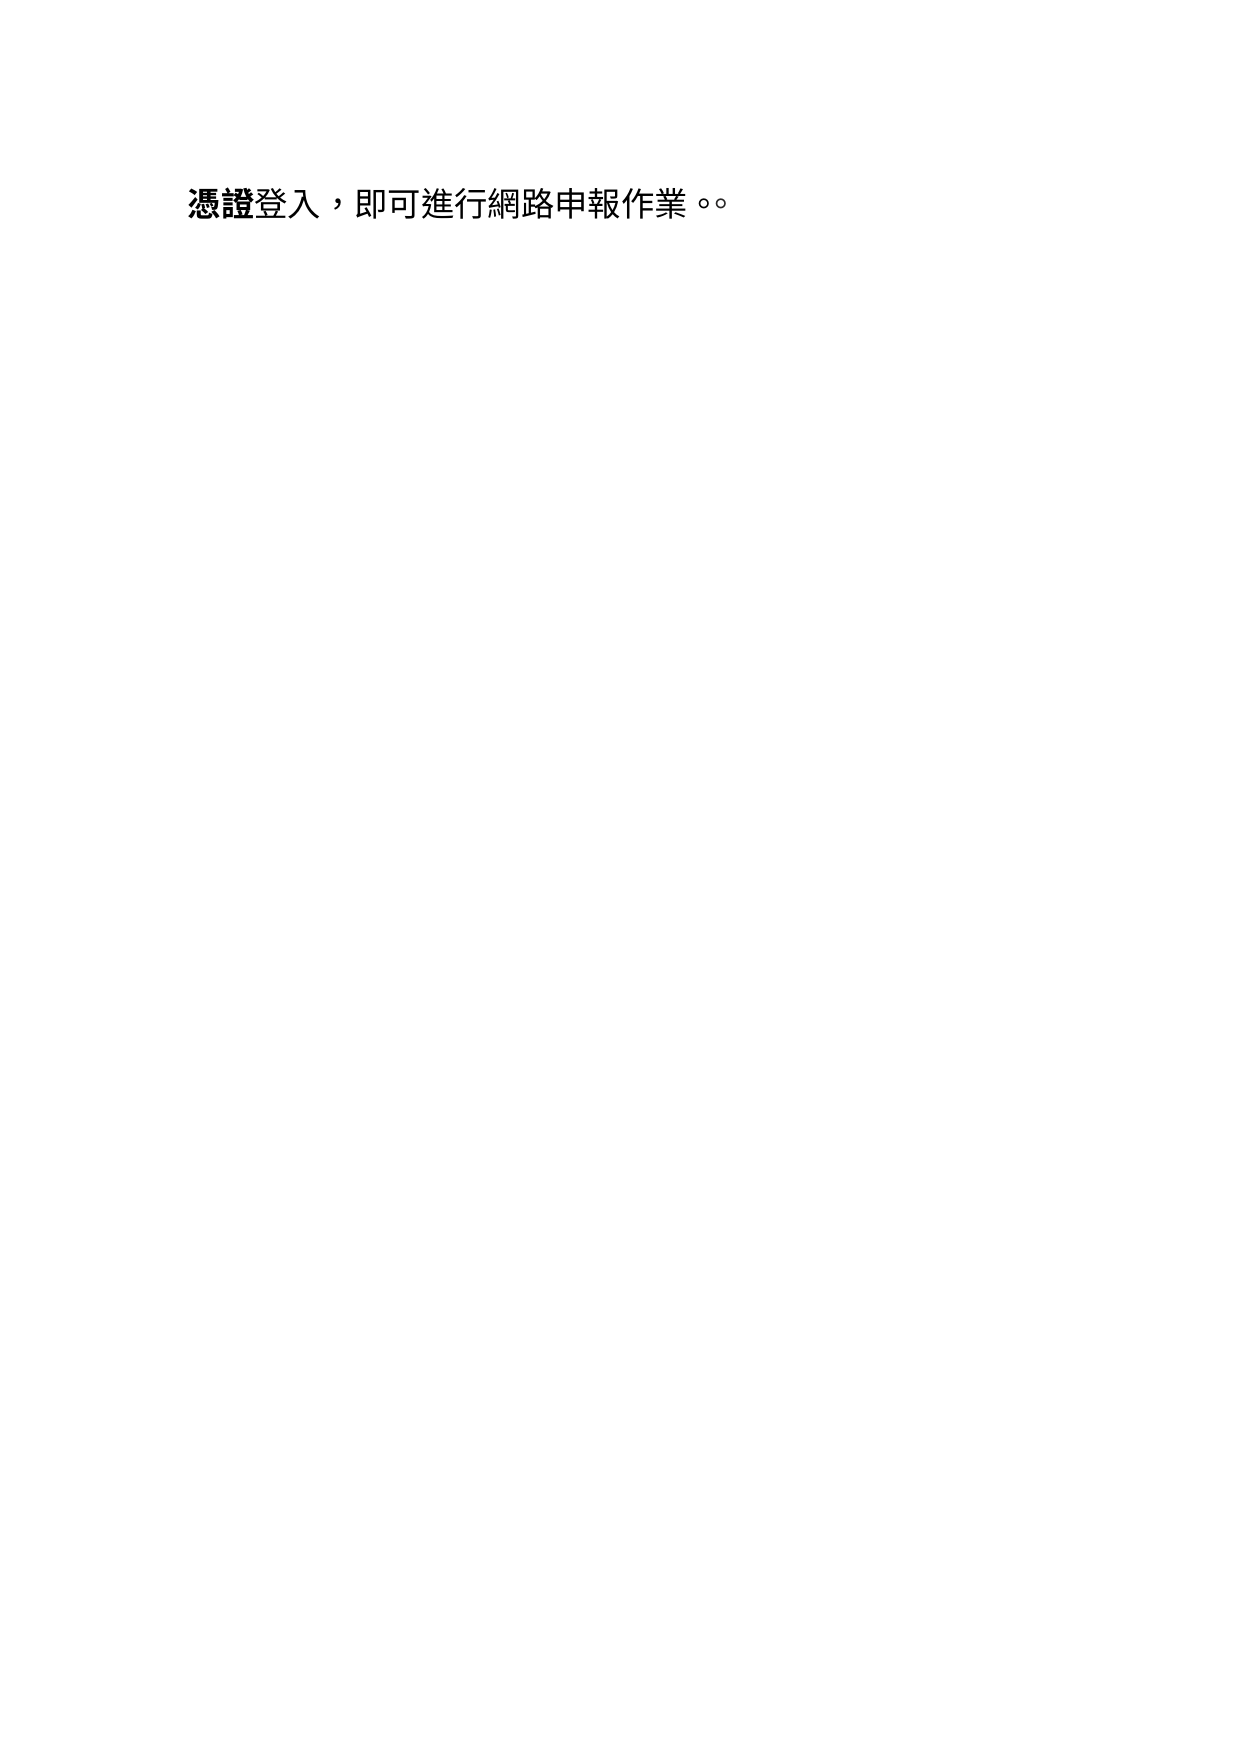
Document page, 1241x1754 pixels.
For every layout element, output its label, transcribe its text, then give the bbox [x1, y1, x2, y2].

text 憑證登入，即可進行網路申報作業。。 [187, 164, 1053, 239]
